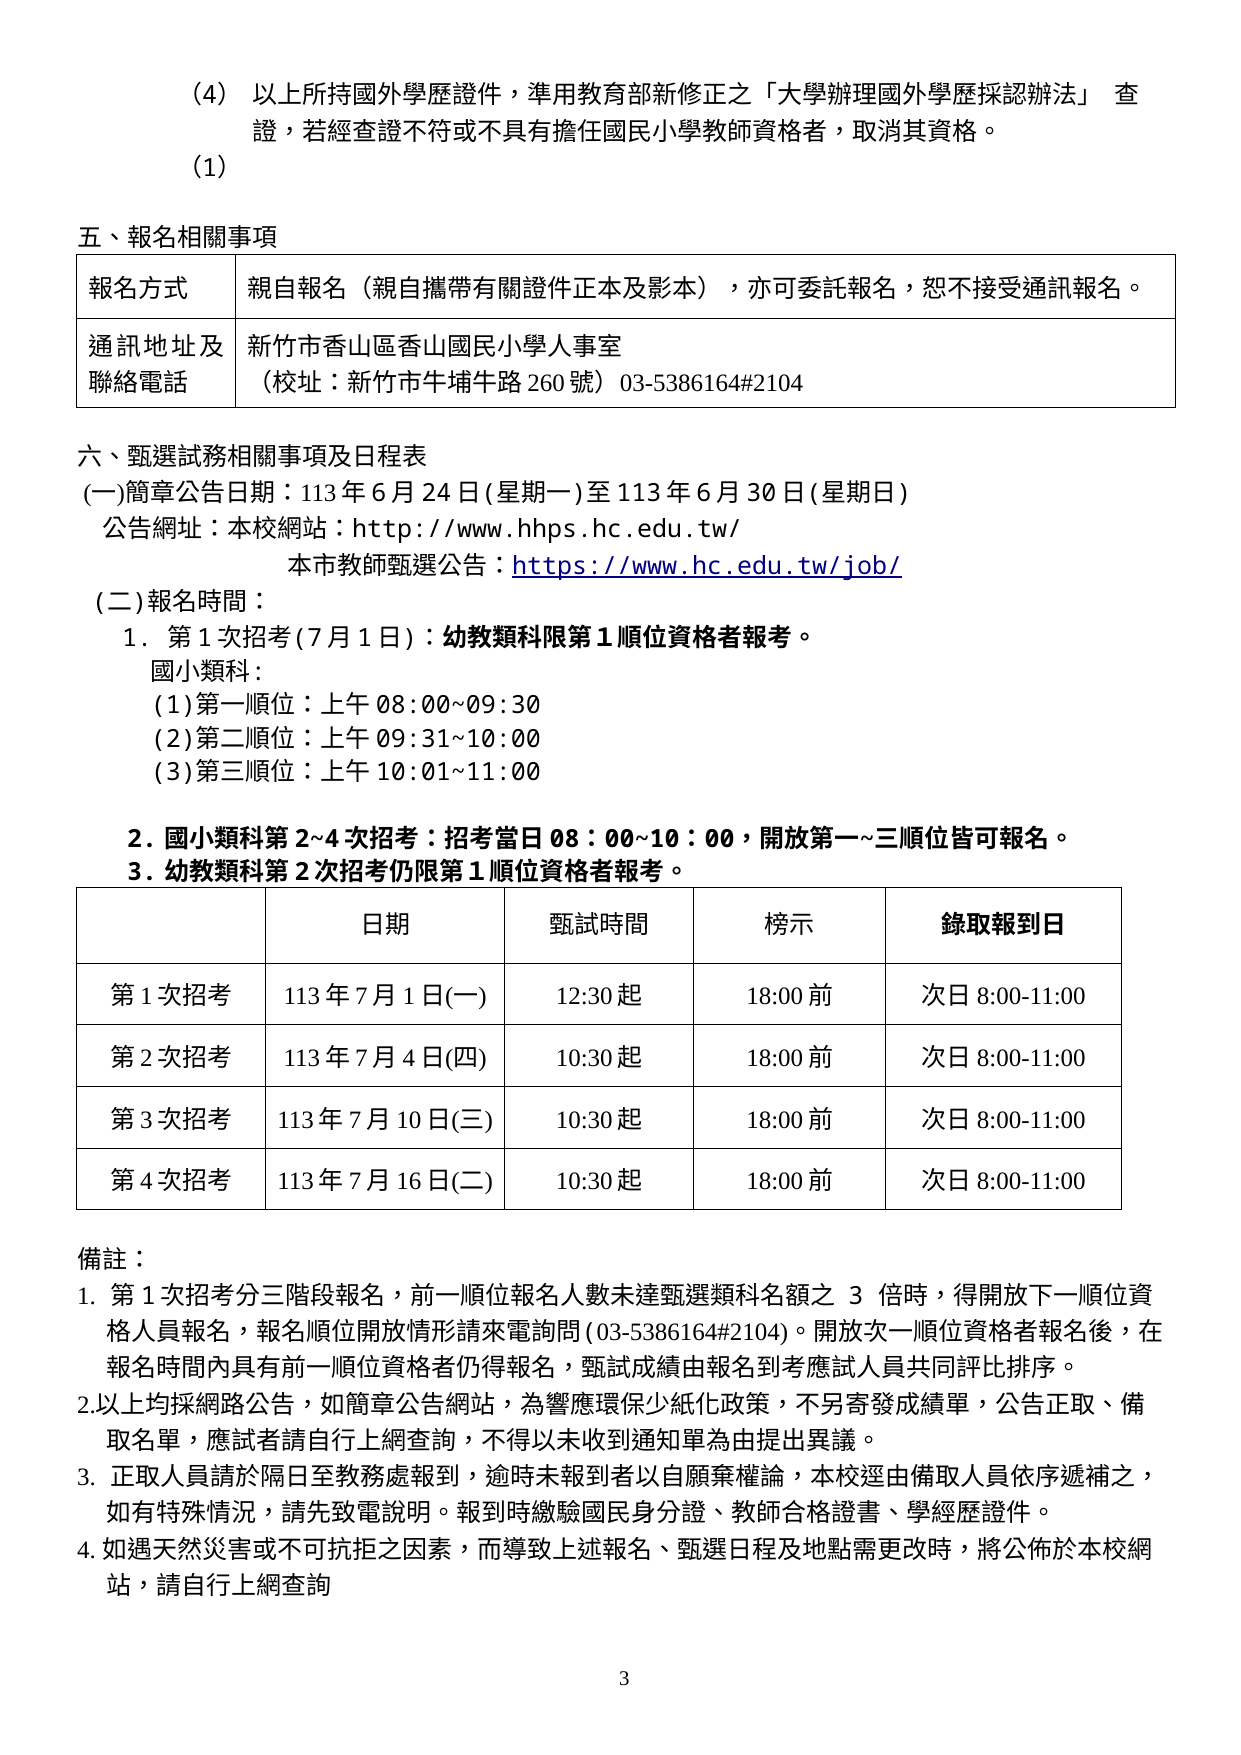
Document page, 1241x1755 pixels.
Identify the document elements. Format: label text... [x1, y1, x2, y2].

table_header 甄試時間 [505, 888, 693, 963]
text (1)第一順位：上午08:00~09:30 [106, 687, 1163, 721]
list 幼教類科第2次招考仍限第１順位資格者報考。 [127, 854, 1163, 887]
table_cell 113年7月4日(四) [266, 1025, 504, 1086]
list 以上均採網路公告，如簡章公告網站，為響應環保少紙化政策，不另寄發成績單，公告正取、備取名單，應試者請自行上網查詢，不得以未收到通知單為由提出異議。 [77, 1384, 1163, 1457]
table_header 親自報名（親自攜帶有關證件正本及影本），亦可委託報名，恕不接受通訊報名。 [236, 255, 1175, 317]
text 本市教師甄選公告：https://www.hc.edu.tw/job/ [77, 545, 1163, 581]
list 第1次招考分三階段報名，前一順位報名人數未達甄選類科名額之 3 倍時，得開放下一順位資格人員報名，報名順位開放情形請來電詢問(03-5386164#2104)。開放次一順位資格者報名後，在報名時間內具有前一順位資格者仍得報名，甄試成績由報名到考應試人員共同評比排序。 [77, 1275, 1163, 1384]
table_cell 18:00前 [694, 1087, 885, 1148]
table_header 報名方式 [77, 255, 235, 317]
table_cell 18:00前 [694, 1025, 885, 1086]
list 正取人員請於隔日至教務處報到，逾時未報到者以自願棄權論，本校逕由備取人員依序遞補之，如有特殊情況，請先致電說明。報到時繳驗國民身分證、教師合格證書、學經歷證件。 [77, 1457, 1163, 1529]
text (3)第三順位：上午10:01~11:00 [106, 754, 1163, 787]
table_cell 次日8:00-11:00 [886, 964, 1121, 1024]
table_cell 次日8:00-11:00 [886, 1025, 1121, 1086]
table_cell 10:30起 [505, 1025, 693, 1086]
table_cell 第1次招考 [77, 964, 265, 1024]
table_cell 通訊地址及聯絡電話 [77, 319, 235, 407]
table_cell 113年7月16日(二) [266, 1149, 504, 1209]
text (2)第二順位：上午09:31~10:00 [106, 721, 1163, 754]
text 備註： [77, 1239, 1163, 1275]
table_cell 113年7月10日(三) [266, 1087, 504, 1148]
text 五、報名相關事項 [77, 218, 1163, 254]
table_cell 第4次招考 [77, 1149, 265, 1209]
list 如遇天然災害或不可抗拒之因素，而導致上述報名、甄選日程及地點需更改時，將公佈於本校網站，請自行上網查詢 [77, 1529, 1163, 1602]
table_cell 第2次招考 [77, 1025, 265, 1086]
table_cell 10:30起 [505, 1087, 693, 1148]
text (一)簡章公告日期：113年6月24日(星期一)至113年6月30日(星期日) [77, 473, 1163, 509]
table_cell 113年7月1日(一) [266, 964, 504, 1024]
table_cell 10:30起 [505, 1149, 693, 1209]
table_cell 12:30起 [505, 964, 693, 1024]
table_header 錄取報到日 [886, 888, 1121, 963]
text 1. 第1次招考(7月1日)：幼教類科限第１順位資格者報考。 [77, 618, 1163, 654]
text (二)報名時間： [77, 581, 1163, 618]
table_cell 新竹市香山區香山國民小學人事室 （校址：新竹市牛埔牛路260號）03-5386164#2104 [236, 319, 1175, 407]
table_header 日期 [266, 888, 504, 963]
table_cell 18:00前 [694, 964, 885, 1024]
table_header 榜示 [694, 888, 885, 963]
table_cell 次日8:00-11:00 [886, 1149, 1121, 1209]
text 國小類科: [106, 654, 1163, 687]
table_cell 第3次招考 [77, 1087, 265, 1148]
table_cell 18:00前 [694, 1149, 885, 1209]
text 六、甄選試務相關事項及日程表 [77, 436, 1163, 473]
list 國小類科第2~4次招考：招考當日08：00~10：00，開放第一~三順位皆可報名。 [127, 821, 1163, 854]
text 公告網址：本校網站：http://www.hhps.hc.edu.tw/ [77, 509, 1163, 545]
table_header [77, 888, 265, 963]
list 以上所持國外學歷證件，準用教育部新修正之「大學辦理國外學歷採認辦法」 查證，若經查證不符或不具有擔任國民小學教師資格者，取消其資格。 [177, 75, 1163, 147]
table_cell 次日8:00-11:00 [886, 1087, 1121, 1148]
